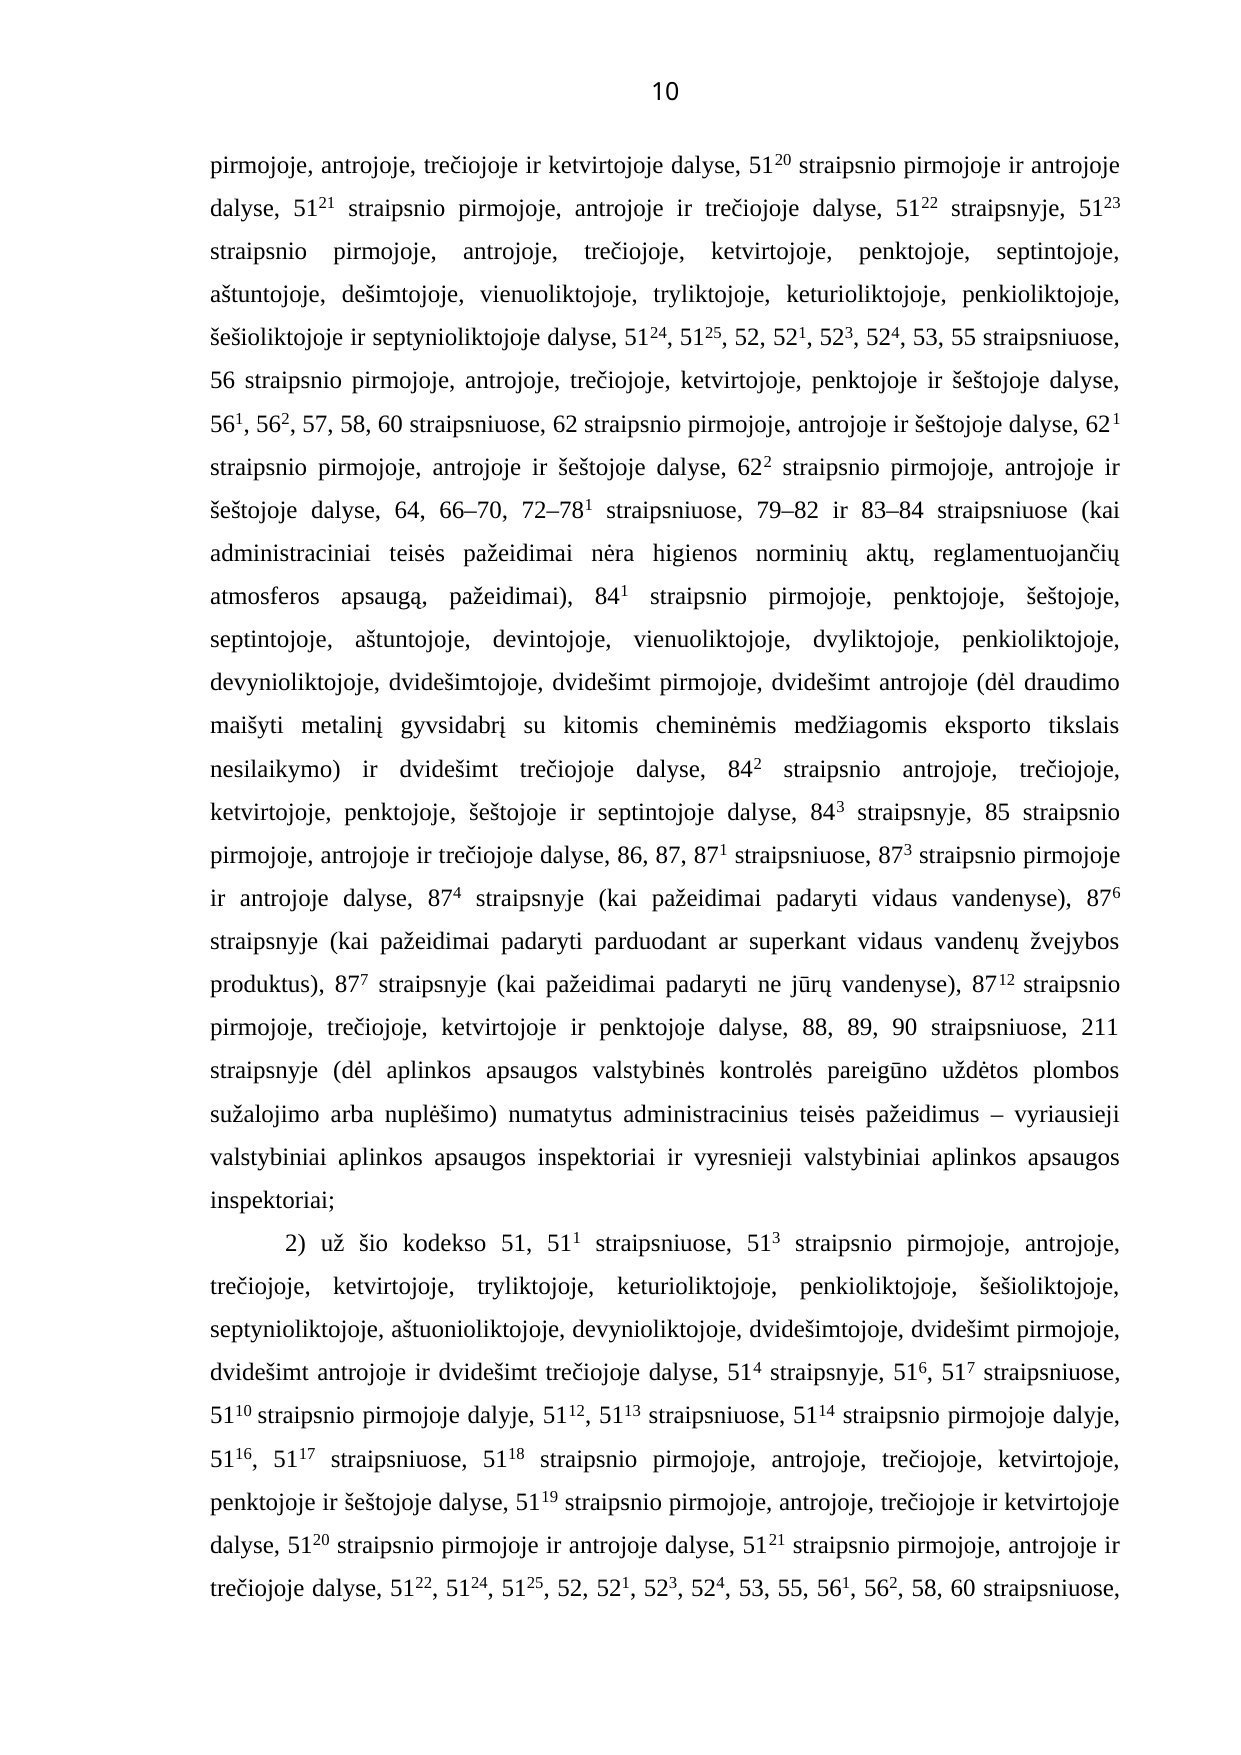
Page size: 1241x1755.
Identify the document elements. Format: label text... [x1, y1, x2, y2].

text 2) už šio kodekso 51, 511 straipsniuose, 513 straipsnio pirmojoje, antrojoje, trečiojoje, ketvirtojoje, tryliktojoje, keturioliktojoje, penkioliktojoje, šešioliktojoje, septynioliktojoje, aštuonioliktojoje, devynioliktojoje, dvidešimtojoje, dvidešimt pirmojoje, dvidešimt antrojoje ir dvidešimt trečiojoje dalyse, 514 straipsnyje, 516, 517 straipsniuose, 5110 straipsnio pirmojoje dalyje, 5112, 5113 straipsniuose, 5114 straipsnio pirmojoje dalyje, 5116, 5117 straipsniuose, 5118 straipsnio pirmojoje, antrojoje, trečiojoje, ketvirtojoje, penktojoje ir šeštojoje dalyse, 5119 straipsnio pirmojoje, antrojoje, trečiojoje ir ketvirtojoje dalyse, 5120 straipsnio pirmojoje ir antrojoje dalyse, 5121 straipsnio pirmojoje, antrojoje ir trečiojoje dalyse, 5122, 5124, 5125, 52, 521, 523, 524, 53, 55, 561, 562, 58, 60 straipsniuose, [210, 1228, 1120, 1602]
text pirmojoje, antrojoje, trečiojoje ir ketvirtojoje dalyse, 5120 straipsnio pirmojoje ir antrojoje dalyse, 5121 straipsnio pirmojoje, antrojoje ir trečiojoje dalyse, 5122 straipsnyje, 5123 straipsnio pirmojoje, antrojoje, trečiojoje, ketvirtojoje, penktojoje, septintojoje, aštuntojoje, dešimtojoje, vienuoliktojoje, tryliktojoje, keturioliktojoje, penkioliktojoje, šešioliktojoje ir septynioliktojoje dalyse, 5124, 5125, 52, 521, 523, 524, 53, 55 straipsniuose, 56 straipsnio pirmojoje, antrojoje, trečiojoje, ketvirtojoje, penktojoje ir šeštojoje dalyse, 561, 562, 57, 58, 60 straipsniuose, 62 straipsnio pirmojoje, antrojoje ir šeštojoje dalyse, 621 straipsnio pirmojoje, antrojoje ir šeštojoje dalyse, 622 straipsnio pirmojoje, antrojoje ir šeštojoje dalyse, 64, 66–70, 72–781 straipsniuose, 79–82 ir 83–84 straipsniuose (kai administraciniai teisės pažeidimai nėra higienos norminių aktų, reglamentuojančių atmosferos apsaugą, pažeidimai), 841 straipsnio pirmojoje, penktojoje, šeštojoje, septintojoje, aštuntojoje, devintojoje, vienuoliktojoje, dvyliktojoje, penkioliktojoje, devynioliktojoje, dvidešimtojoje, dvidešimt pirmojoje, dvidešimt antrojoje (dėl draudimo maišyti metalinį gyvsidabrį su kitomis cheminėmis medžiagomis eksporto tikslais nesilaikymo) ir dvidešimt trečiojoje dalyse, 842 straipsnio antrojoje, trečiojoje, ketvirtojoje, penktojoje, šeštojoje ir septintojoje dalyse, 843 straipsnyje, 85 straipsnio pirmojoje, antrojoje ir trečiojoje dalyse, 86, 87, 871 straipsniuose, 873 straipsnio pirmojoje ir antrojoje dalyse, 874 straipsnyje (kai pažeidimai padaryti vidaus vandenyse), 876 straipsnyje (kai pažeidimai padaryti parduodant ar superkant vidaus vandenų žvejybos produktus), 877 straipsnyje (kai pažeidimai padaryti ne jūrų vandenyse), 8712 straipsnio pirmojoje, trečiojoje, ketvirtojoje ir penktojoje dalyse, 88, 89, 90 straipsniuose, 211 straipsnyje (dėl aplinkos apsaugos valstybinės kontrolės pareigūno uždėtos plombos sužalojimo arba nuplėšimo) numatytus administracinius teisės pažeidimus – vyriausieji valstybiniai aplinkos apsaugos inspektoriai ir vyresnieji valstybiniai aplinkos apsaugos inspektoriai; [210, 150, 1120, 1214]
